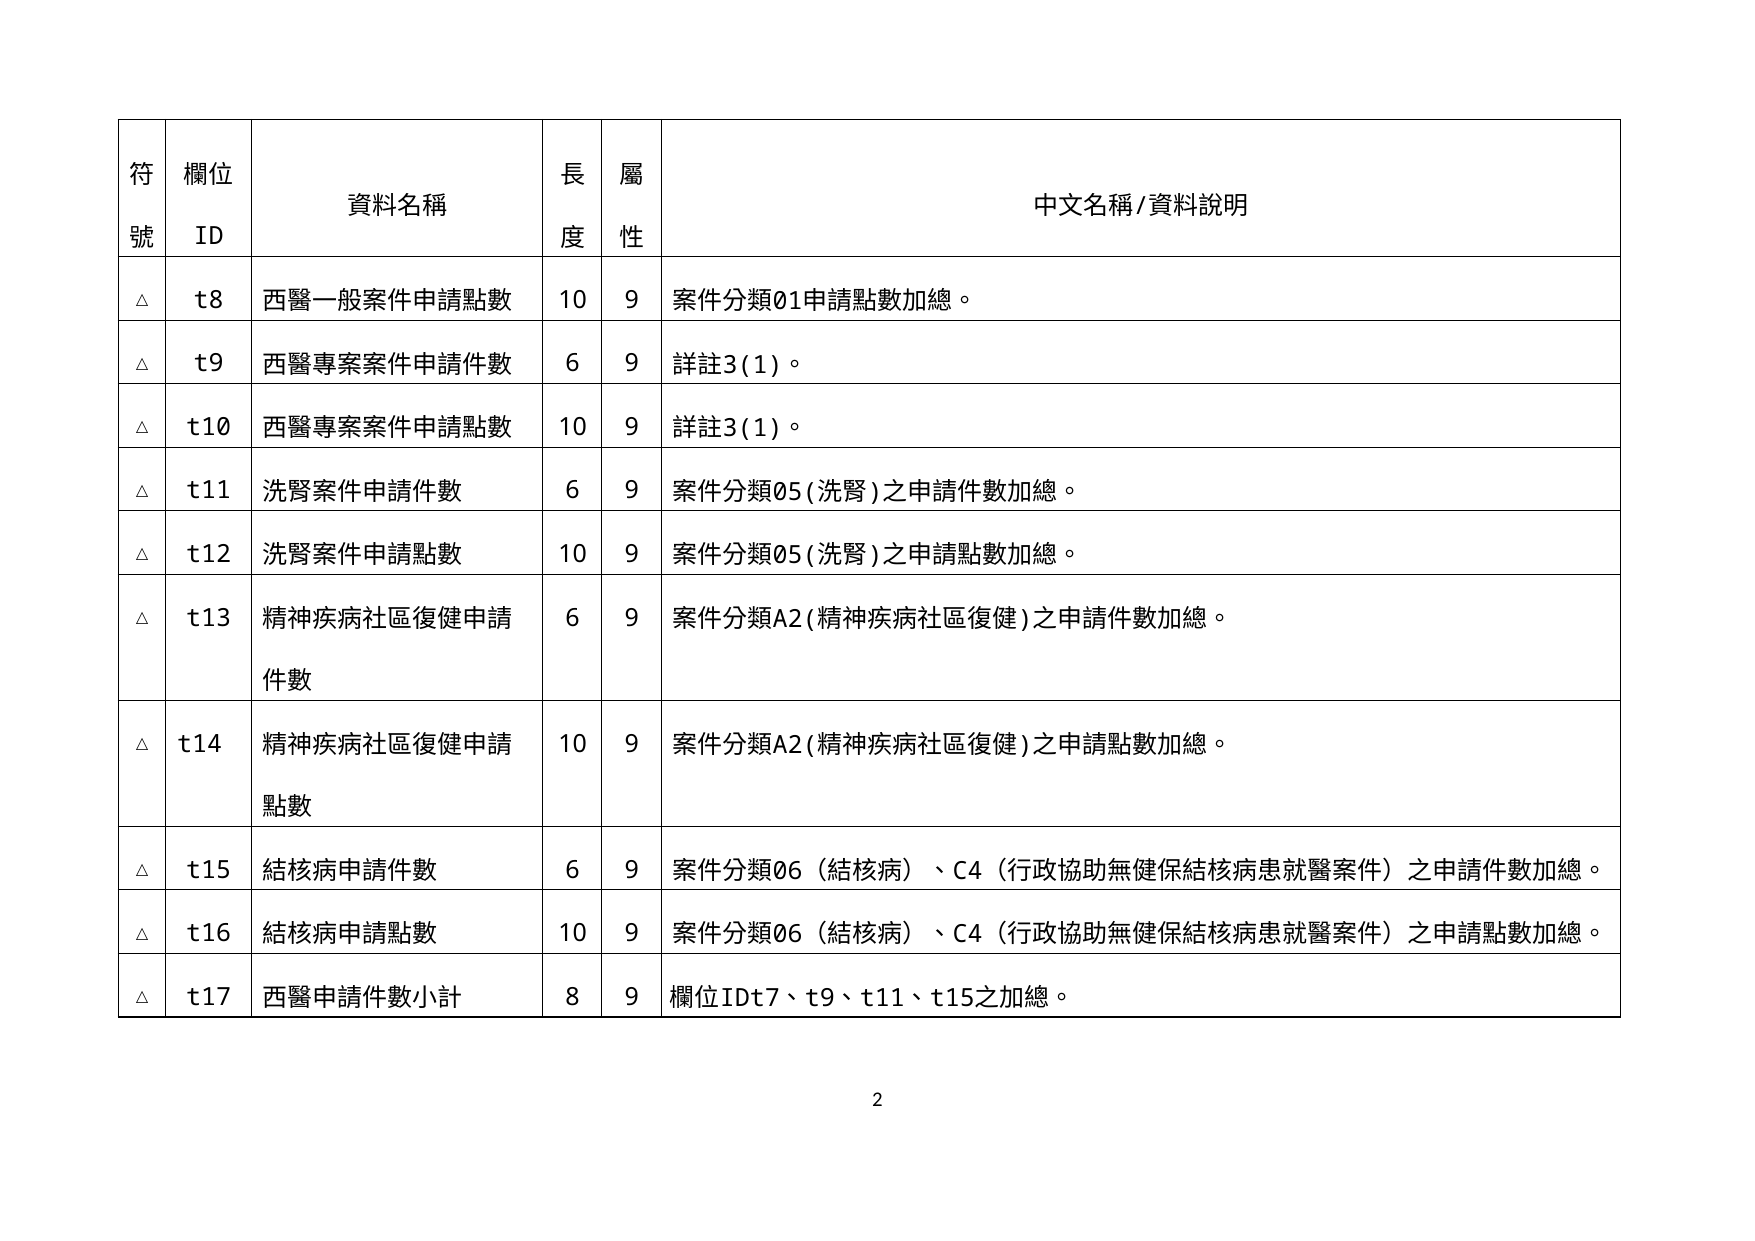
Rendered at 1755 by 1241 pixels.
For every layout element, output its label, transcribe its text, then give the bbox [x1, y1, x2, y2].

table_cell t13 [166, 575, 251, 700]
table_cell 9 [602, 575, 661, 700]
table_cell 9 [602, 321, 661, 383]
table_cell △ [119, 954, 165, 1016]
table_cell 6 [543, 827, 601, 889]
table_cell 9 [602, 890, 661, 953]
table_cell 9 [602, 448, 661, 510]
table_cell 洗腎案件申請件數 [252, 448, 542, 510]
table_cell 8 [543, 954, 601, 1016]
table_cell 9 [602, 511, 661, 574]
table_cell △ [119, 575, 165, 700]
table_cell 9 [602, 384, 661, 447]
table_header 欄位ID [166, 120, 251, 256]
table_cell 10 [543, 890, 601, 953]
table_cell 案件分類01申請點數加總。 [662, 257, 1620, 319]
table_header 符號 [119, 120, 165, 256]
table_cell 9 [602, 701, 661, 826]
table_cell 案件分類06（結核病）、C4（行政協助無健保結核病患就醫案件）之申請件數加總。 [662, 827, 1620, 889]
table_cell △ [119, 827, 165, 889]
table_cell 西醫專案案件申請點數 [252, 384, 542, 447]
table_cell t9 [166, 321, 251, 383]
table_cell 10 [543, 384, 601, 447]
table_cell △ [119, 257, 165, 319]
table_cell 西醫一般案件申請點數 [252, 257, 542, 319]
table_cell △ [119, 384, 165, 447]
table_header 屬性 [602, 120, 661, 256]
table_cell 9 [602, 954, 661, 1016]
table_cell 9 [602, 827, 661, 889]
table_cell 西醫專案案件申請件數 [252, 321, 542, 383]
table_cell t17 [166, 954, 251, 1016]
table_cell 結核病申請件數 [252, 827, 542, 889]
table_cell 精神疾病社區復健申請件數 [252, 575, 542, 700]
table_cell 6 [543, 321, 601, 383]
table_cell t10 [166, 384, 251, 447]
table_cell 6 [543, 575, 601, 700]
table_cell 10 [543, 257, 601, 319]
table_cell t15 [166, 827, 251, 889]
table_cell △ [119, 511, 165, 574]
table_cell t12 [166, 511, 251, 574]
table_cell 詳註3(1)。 [662, 384, 1620, 447]
table_cell 結核病申請點數 [252, 890, 542, 953]
table_cell △ [119, 701, 165, 826]
table_cell 精神疾病社區復健申請點數 [252, 701, 542, 826]
table_cell t16 [166, 890, 251, 953]
table_cell △ [119, 448, 165, 510]
table_cell 6 [543, 448, 601, 510]
table_cell 案件分類06（結核病）、C4（行政協助無健保結核病患就醫案件）之申請點數加總。 [662, 890, 1620, 953]
table_cell t14 [166, 701, 251, 826]
table_header 資料名稱 [252, 120, 542, 256]
table_cell t11 [166, 448, 251, 510]
table_cell 案件分類05(洗腎)之申請點數加總。 [662, 511, 1620, 574]
table_cell △ [119, 890, 165, 953]
table_header 中文名稱/資料說明 [662, 120, 1620, 256]
table_cell 9 [602, 257, 661, 319]
table_cell 10 [543, 701, 601, 826]
table_cell 洗腎案件申請點數 [252, 511, 542, 574]
table_cell 西醫申請件數小計 [252, 954, 542, 1016]
table_cell 欄位IDt7、t9、t11、t15之加總。 [662, 954, 1620, 1016]
table_cell 案件分類A2(精神疾病社區復健)之申請件數加總。 [662, 575, 1620, 700]
table_header 長度 [543, 120, 601, 256]
table_cell △ [119, 321, 165, 383]
table_cell 案件分類05(洗腎)之申請件數加總。 [662, 448, 1620, 510]
table_cell 案件分類A2(精神疾病社區復健)之申請點數加總。 [662, 701, 1620, 826]
table_cell t8 [166, 257, 251, 319]
table_cell 10 [543, 511, 601, 574]
table_cell 詳註3(1)。 [662, 321, 1620, 383]
